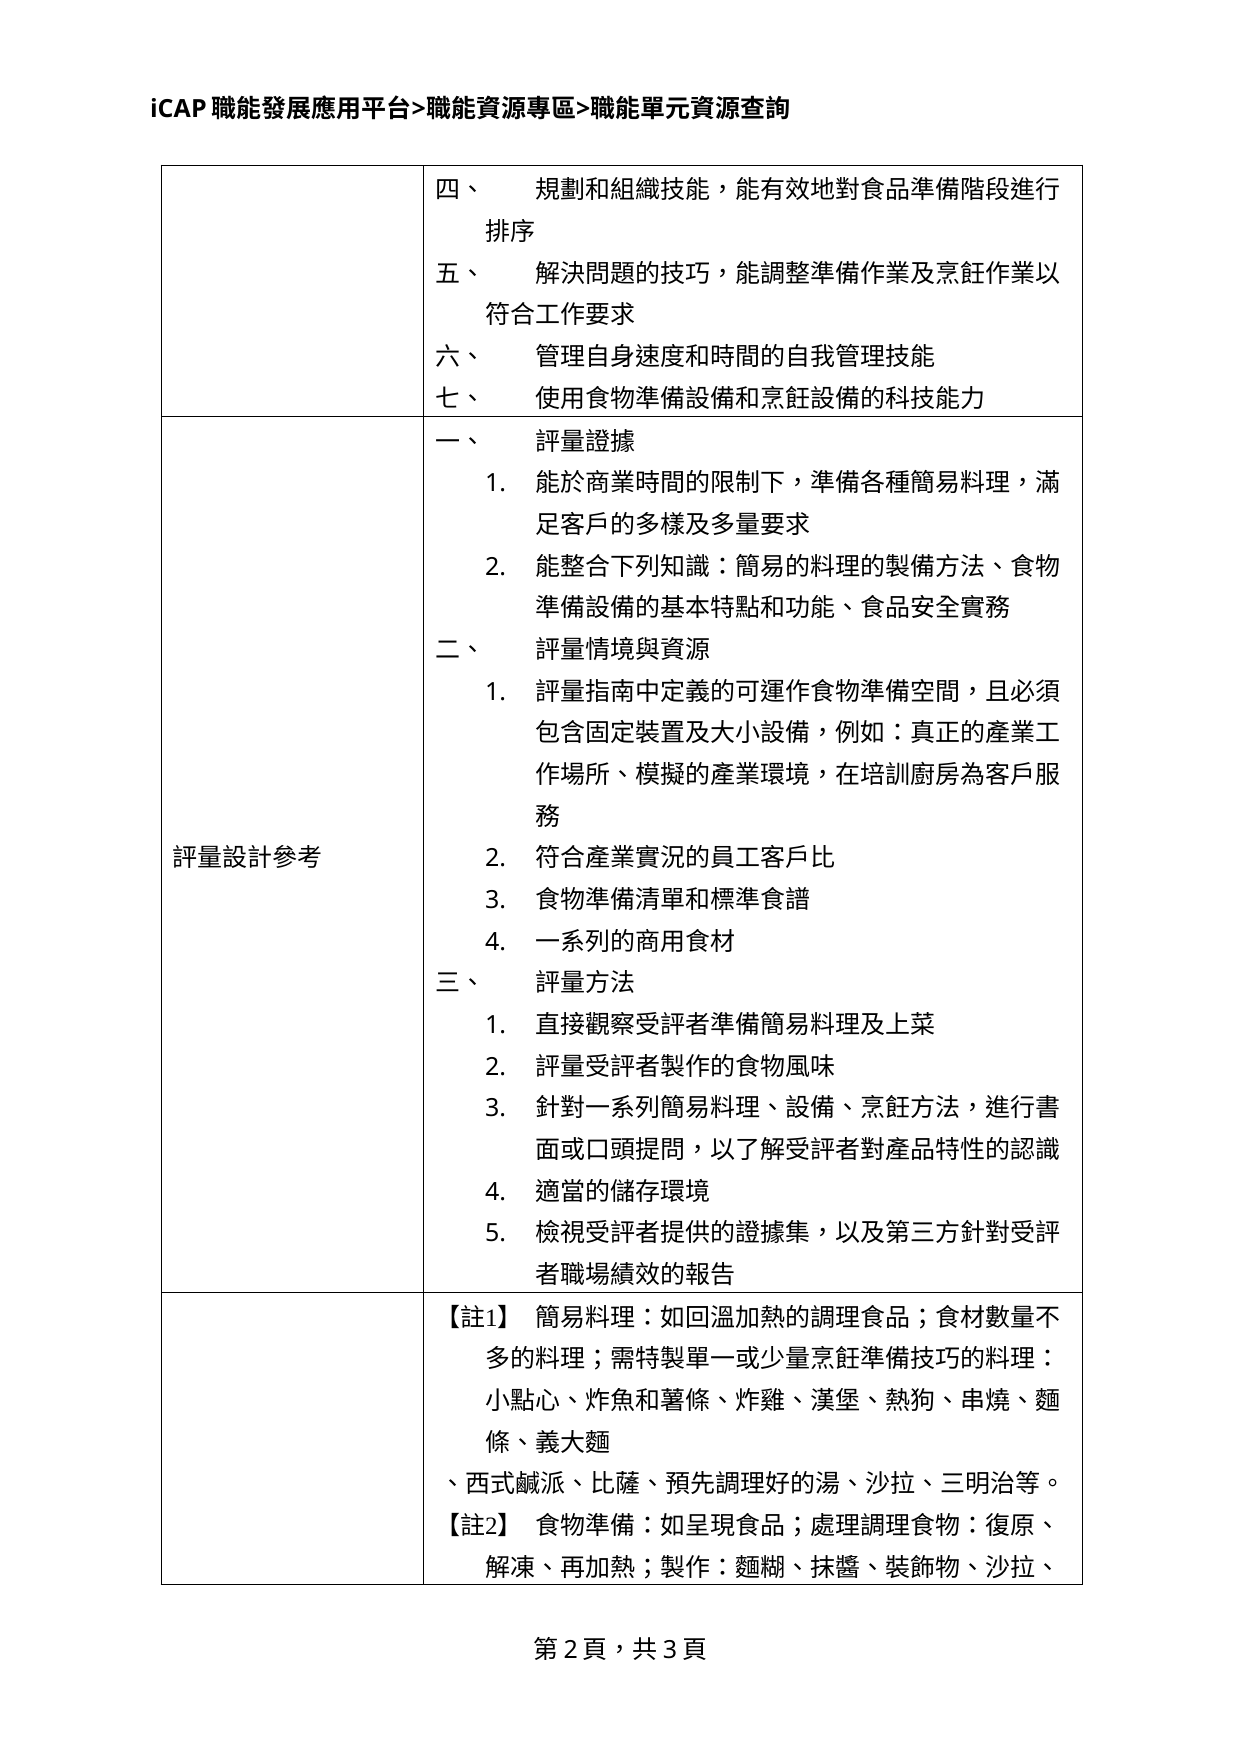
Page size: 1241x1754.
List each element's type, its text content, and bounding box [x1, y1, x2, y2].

table_cell 評量證據 能於商業時間的限制下，準備各種簡易料理，滿足客戶的多樣及多量要求 能整合下列知識：簡易的料理的製備方法、食物準備設備的基本特點和功能、食品安全實務 評量情境與資源 評量指南中定義的可運作食物準備空間，且必須包含固定裝置及大小設備，例如：真正的產業工作場所、模擬的產業環境，在培訓廚房為客戶服務 符合產業實況的員工客戶比 食物準備清單和標準食譜 一系列的商用食材 評量方法 直接觀察受評者準備簡易料理及上菜 評量受評者製作的食物風味 針對一系列簡易料理、設備、烹飪方法，進行書面或口頭提問，以了解受評者對產品特性的認識 適當的儲存環境 檢視受評者提供的證據集，以及第三方針對受評者職場績效的報告 [424, 417, 1082, 1292]
table_cell 溝通技巧：能禮貌且友善地與客戶互動、能提供清晰準確的資訊 讀寫技能：能解讀說明、菜單和食譜；能書寫訂單 計算能力：能秤量和測量食材、能判定烹飪時間和溫度 規劃和組織技能，能有效地對食品準備階段進行排序 解決問題的技巧，能調整準備作業及烹飪作業以符合工作要求 管理自身速度和時間的自我管理技能 使用食物準備設備和烹飪設備的科技能力 [424, 166, 1082, 416]
table_cell 簡易料理：如回溫加熱的調理食品；食材數量不多的料理；需特製單一或少量烹飪準備技巧的料理：小點心、炸魚和薯條、炸雞、漢堡、熱狗、串燒、麵條、義大麵 、西式鹹派、比薩、預先調理好的湯、沙拉、三明治等。 食物準備：如呈現食品；處理調理食物：復原、解凍、再加熱；製作：麵糊、抹醬、裝飾物、沙拉、 [424, 1293, 1082, 1584]
table_cell [162, 166, 423, 416]
table_cell [162, 1293, 423, 1584]
table_cell 評量設計參考 [162, 417, 423, 1292]
